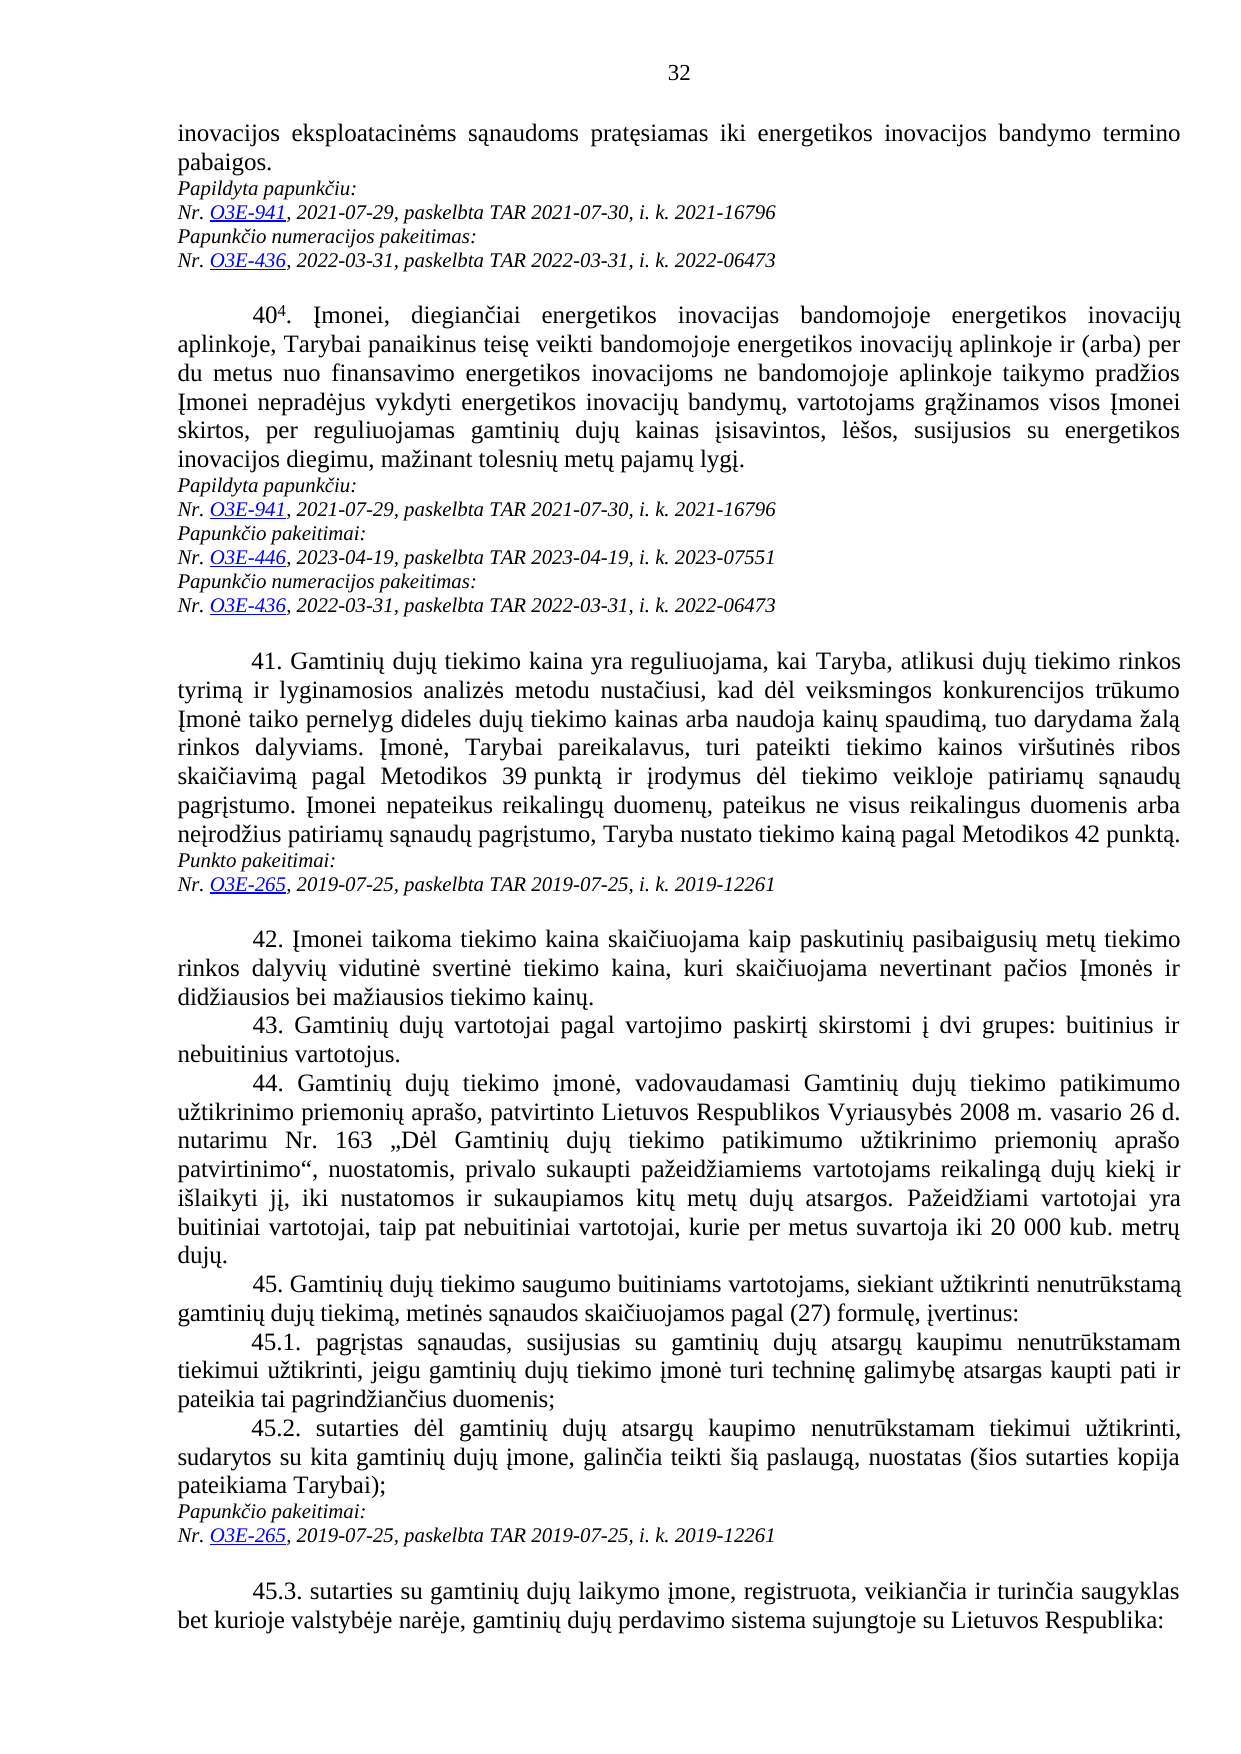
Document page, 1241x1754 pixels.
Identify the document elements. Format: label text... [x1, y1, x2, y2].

text 41. Gamtinių dujų tiekimo kaina yra reguliuojama, kai Taryba, atlikusi dujų tiekimo rinkos tyrimą ir lyginamosios analizės metodu nustačiusi, kad dėl veiksmingos konkurencijos trūkumo Įmonė taiko pernelyg dideles dujų tiekimo kainas arba naudoja kainų spaudimą, tuo darydama žalą rinkos dalyviams. Įmonė, Tarybai pareikalavus, turi pateikti tiekimo kainos viršutinės ribos skaičiavimą pagal Metodikos 39 punktą ir įrodymus dėl tiekimo veikloje patiriamų sąnaudų pagrįstumo. Įmonei nepateikus reikalingų duomenų, pateikus ne visus reikalingus duomenis arba neįrodžius patiriamų sąnaudų pagrįstumo, Taryba nustato tiekimo kainą pagal Metodikos 42 punktą. [177, 646, 1181, 847]
text Punkto pakeitimai: [177, 847, 1181, 872]
text 45.2. sutarties dėl gamtinių dujų atsargų kaupimo nenutrūkstamam tiekimui užtikrinti, sudarytos su kita gamtinių dujų įmone, galinčia teikti šią paslaugą, nuostatas (šios sutarties kopija pateikiama Tarybai); [177, 1413, 1181, 1499]
text Nr. O3E-265, 2019-07-25, paskelbta TAR 2019-07-25, i. k. 2019-12261 [177, 1523, 1181, 1547]
text Nr. O3E-941, 2021-07-29, paskelbta TAR 2021-07-30, i. k. 2021-16796 [177, 200, 1181, 224]
text Papunkčio pakeitimai: [177, 521, 1181, 545]
text Nr. O3E-436, 2022-03-31, paskelbta TAR 2022-03-31, i. k. 2022-06473 [177, 248, 1181, 272]
text Papunkčio pakeitimai: [177, 1499, 1181, 1523]
text Nr. O3E-941, 2021-07-29, paskelbta TAR 2021-07-30, i. k. 2021-16796 [177, 497, 1181, 521]
text 404. Įmonei, diegiančiai energetikos inovacijas bandomojoje energetikos inovacijų aplinkoje, Tarybai panaikinus teisę veikti bandomojoje energetikos inovacijų aplinkoje ir (arba) per du metus nuo finansavimo energetikos inovacijoms ne bandomojoje aplinkoje taikymo pradžios Įmonei nepradėjus vykdyti energetikos inovacijų bandymų, vartotojams grąžinamos visos Įmonei skirtos, per reguliuojamas gamtinių dujų kainas įsisavintos, lėšos, susijusios su energetikos inovacijos diegimu, mažinant tolesnių metų pajamų lygį. [177, 301, 1181, 473]
text 45.1. pagrįstas sąnaudas, susijusias su gamtinių dujų atsargų kaupimu nenutrūkstamam tiekimui užtikrinti, jeigu gamtinių dujų tiekimo įmonė turi techninę galimybę atsargas kaupti pati ir pateikia tai pagrindžiančius duomenis; [177, 1327, 1181, 1413]
text Nr. O3E-265, 2019-07-25, paskelbta TAR 2019-07-25, i. k. 2019-12261 [177, 872, 1181, 896]
text Nr. O3E-436, 2022-03-31, paskelbta TAR 2022-03-31, i. k. 2022-06473 [177, 593, 1181, 617]
text 45. Gamtinių dujų tiekimo saugumo buitiniams vartotojams, siekiant užtikrinti nenutrūkstamą gamtinių dujų tiekimą, metinės sąnaudos skaičiuojamos pagal (27) formulę, įvertinus: [177, 1269, 1181, 1327]
text 43. Gamtinių dujų vartotojai pagal vartojimo paskirtį skirstomi į dvi grupes: buitinius ir nebuitinius vartotojus. [177, 1011, 1181, 1068]
text inovacijos eksploatacinėms sąnaudoms pratęsiamas iki energetikos inovacijos bandymo termino pabaigos. [177, 118, 1181, 176]
text Papunkčio numeracijos pakeitimas: [177, 569, 1181, 593]
text Papunkčio numeracijos pakeitimas: [177, 224, 1181, 248]
text 44. Gamtinių dujų tiekimo įmonė, vadovaudamasi Gamtinių dujų tiekimo patikimumo užtikrinimo priemonių aprašo, patvirtinto Lietuvos Respublikos Vyriausybės 2008 m. vasario 26 d. nutarimu Nr. 163 „Dėl Gamtinių dujų tiekimo patikimumo užtikrinimo priemonių aprašo patvirtinimo“, nuostatomis, privalo sukaupti pažeidžiamiems vartotojams reikalingą dujų kiekį ir išlaikyti jį, iki nustatomos ir sukaupiamos kitų metų dujų atsargos. Pažeidžiami vartotojai yra buitiniai vartotojai, taip pat nebuitiniai vartotojai, kurie per metus suvartoja iki 20 000 kub. metrų dujų. [177, 1068, 1181, 1269]
text Papildyta papunkčiu: [177, 473, 1181, 497]
text Papildyta papunkčiu: [177, 176, 1181, 200]
text 42. Įmonei taikoma tiekimo kaina skaičiuojama kaip paskutinių pasibaigusių metų tiekimo rinkos dalyvių vidutinė svertinė tiekimo kaina, kuri skaičiuojama nevertinant pačios Įmonės ir didžiausios bei mažiausios tiekimo kainų. [177, 924, 1181, 1011]
text 45.3. sutarties su gamtinių dujų laikymo įmone, registruota, veikiančia ir turinčia saugyklas bet kurioje valstybėje narėje, gamtinių dujų perdavimo sistema sujungtoje su Lietuvos Respublika: [177, 1576, 1181, 1634]
text Nr. O3E-446, 2023-04-19, paskelbta TAR 2023-04-19, i. k. 2023-07551 [177, 545, 1181, 569]
